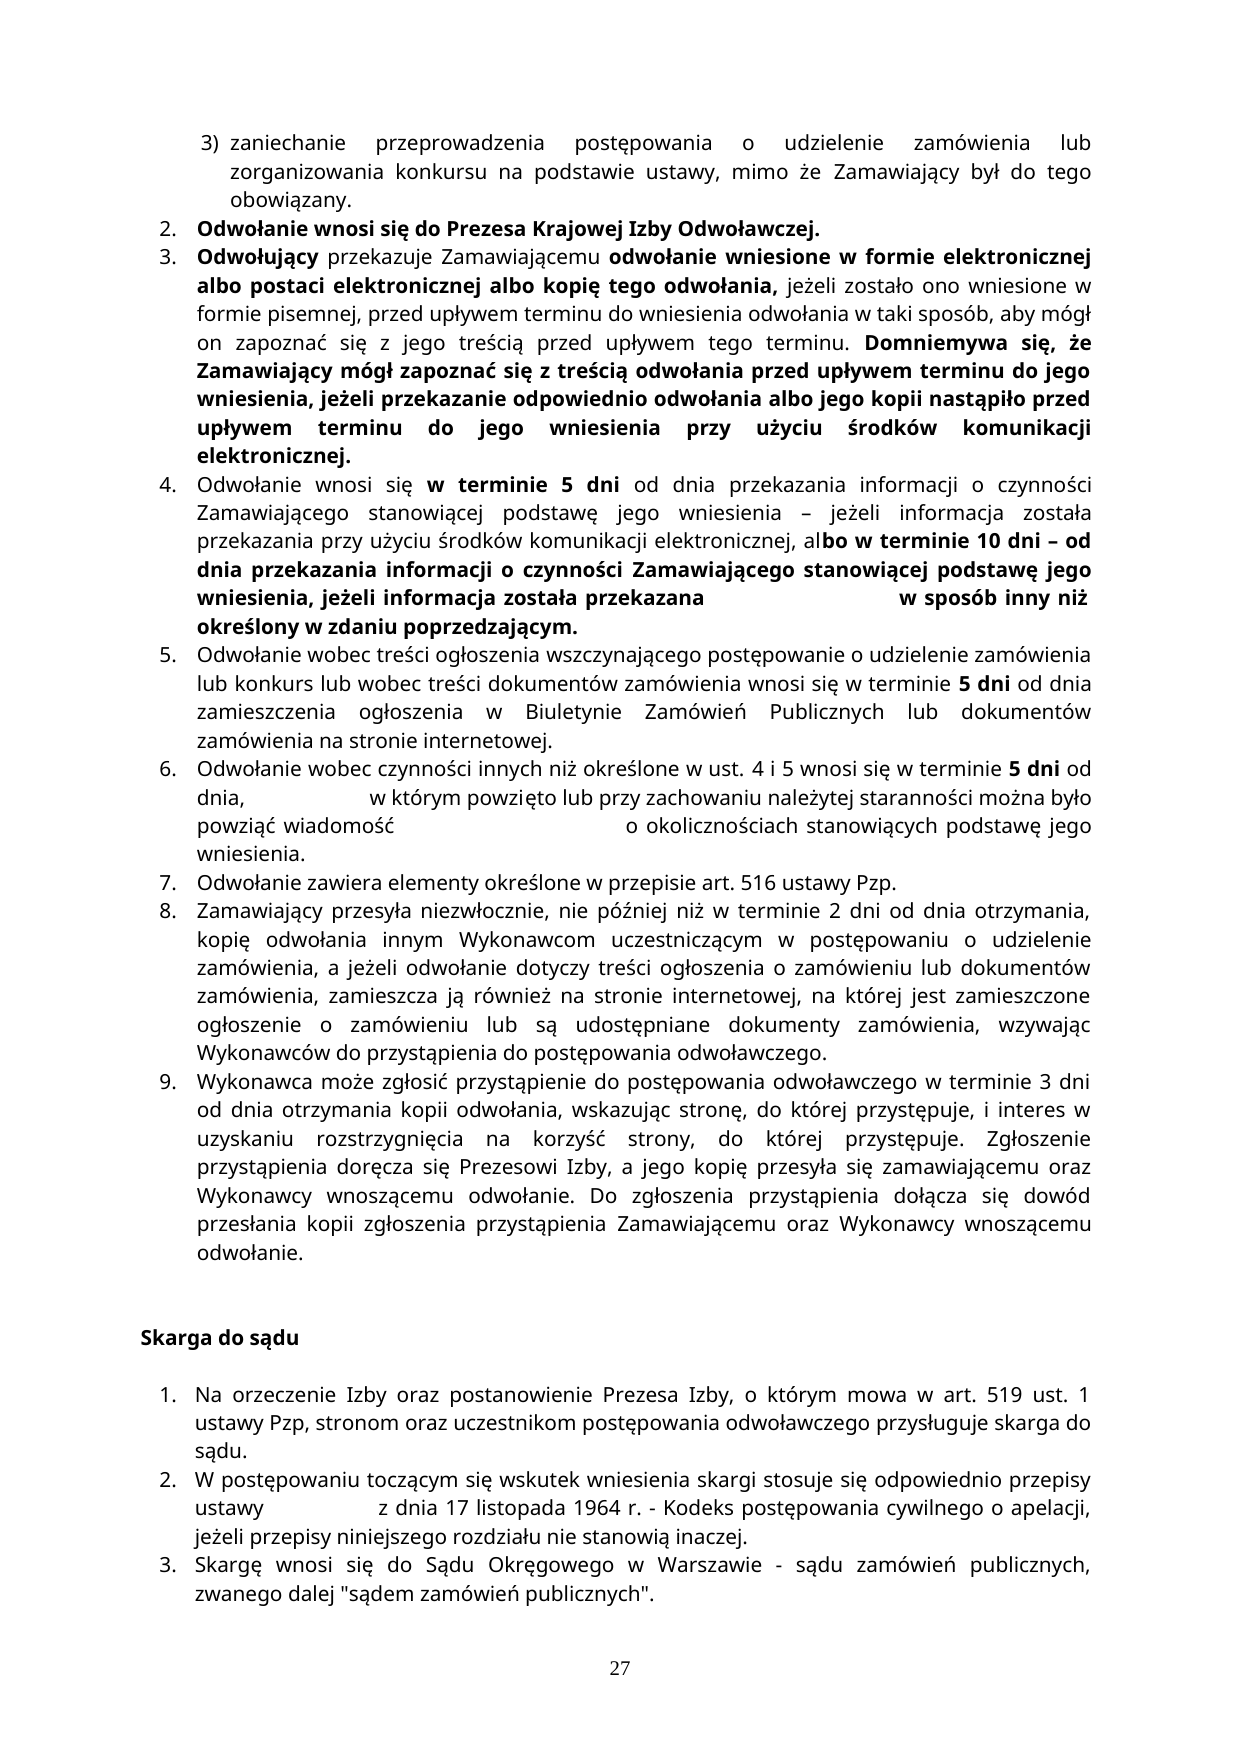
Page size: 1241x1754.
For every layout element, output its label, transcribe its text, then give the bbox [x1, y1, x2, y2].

list Odwołanie wnosi się w terminie 5 dni od dnia przekazania informacji o czynności Zamawiającego stanowiącej podstawę jego wniesienia – jeżeli informacja została przekazania przy użyciu środków komunikacji elektronicznej, albo w terminie 10 dni – od dnia przekazania informacji o czynności Zamawiającego stanowiącej podstawę jego wniesienia, jeżeli informacja została przekazana w sposób inny niż określony w zdaniu poprzedzającym. [159, 470, 1092, 640]
list Odwołanie zawiera elementy określone w przepisie art. 516 ustawy Pzp. [159, 868, 1092, 896]
list zaniechanie przeprowadzenia postępowania o udzielenie zamówienia lub zorganizowania konkursu na podstawie ustawy, mimo że Zamawiający był do tego obowiązany. [201, 128, 1092, 214]
list Zamawiający przesyła niezwłocznie, nie później niż w terminie 2 dni od dnia otrzymania, kopię odwołania innym Wykonawcom uczestniczącym w postępowaniu o udzielenie zamówienia, a jeżeli odwołanie dotyczy treści ogłoszenia o zamówieniu lub dokumentów zamówienia, zamieszcza ją również na stronie internetowej, na której jest zamieszczone ogłoszenie o zamówieniu lub są udostępniane dokumenty zamówienia, wzywając Wykonawców do przystąpienia do postępowania odwoławczego. [159, 896, 1092, 1067]
list Skargę wnosi się do Sądu Okręgowego w Warszawie - sądu zamówień publicznych, zwanego dalej "sądem zamówień publicznych". [159, 1550, 1092, 1607]
list Odwołanie wnosi się do Prezesa Krajowej Izby Odwoławczej. [159, 214, 1092, 242]
list Wykonawca może zgłosić przystąpienie do postępowania odwoławczego w terminie 3 dni od dnia otrzymania kopii odwołania, wskazując stronę, do której przystępuje, i interes w uzyskaniu rozstrzygnięcia na korzyść strony, do której przystępuje. Zgłoszenie przystąpienia doręcza się Prezesowi Izby, a jego kopię przesyła się zamawiającemu oraz Wykonawcy wnoszącemu odwołanie. Do zgłoszenia przystąpienia dołącza się dowód przesłania kopii zgłoszenia przystąpienia Zamawiającemu oraz Wykonawcy wnoszącemu odwołanie. [159, 1067, 1092, 1266]
list Odwołujący przekazuje Zamawiającemu odwołanie wniesione w formie elektronicznej albo postaci elektronicznej albo kopię tego odwołania, jeżeli zostało ono wniesione w formie pisemnej, przed upływem terminu do wniesienia odwołania w taki sposób, aby mógł on zapoznać się z jego treścią przed upływem tego terminu. Domniemywa się, że Zamawiający mógł zapoznać się z treścią odwołania przed upływem terminu do jego wniesienia, jeżeli przekazanie odpowiednio odwołania albo jego kopii nastąpiło przed upływem terminu do jego wniesienia przy użyciu środków komunikacji elektronicznej. [159, 242, 1092, 470]
list W postępowaniu toczącym się wskutek wniesienia skargi stosuje się odpowiednio przepisy ustawy z dnia 17 listopada 1964 r. - Kodeks postępowania cywilnego o apelacji, jeżeli przepisy niniejszego rozdziału nie stanowią inaczej. [159, 1465, 1092, 1550]
list Odwołanie wobec treści ogłoszenia wszczynającego postępowanie o udzielenie zamówienia lub konkurs lub wobec treści dokumentów zamówienia wnosi się w terminie 5 dni od dnia zamieszczenia ogłoszenia w Biuletynie Zamówień Publicznych lub dokumentów zamówienia na stronie internetowej. [159, 640, 1092, 754]
list Na orzeczenie Izby oraz postanowienie Prezesa Izby, o którym mowa w art. 519 ust. 1 ustawy Pzp, stronom oraz uczestnikom postępowania odwoławczego przysługuje skarga do sądu. [159, 1380, 1092, 1465]
subtitle Skarga do sądu [140, 1323, 1092, 1351]
list Odwołanie wobec czynności innych niż określone w ust. 4 i 5 wnosi się w terminie 5 dni od dnia, w którym powzięto lub przy zachowaniu należytej staranności można było powziąć wiadomość o okolicznościach stanowiących podstawę jego wniesienia. [159, 754, 1092, 868]
